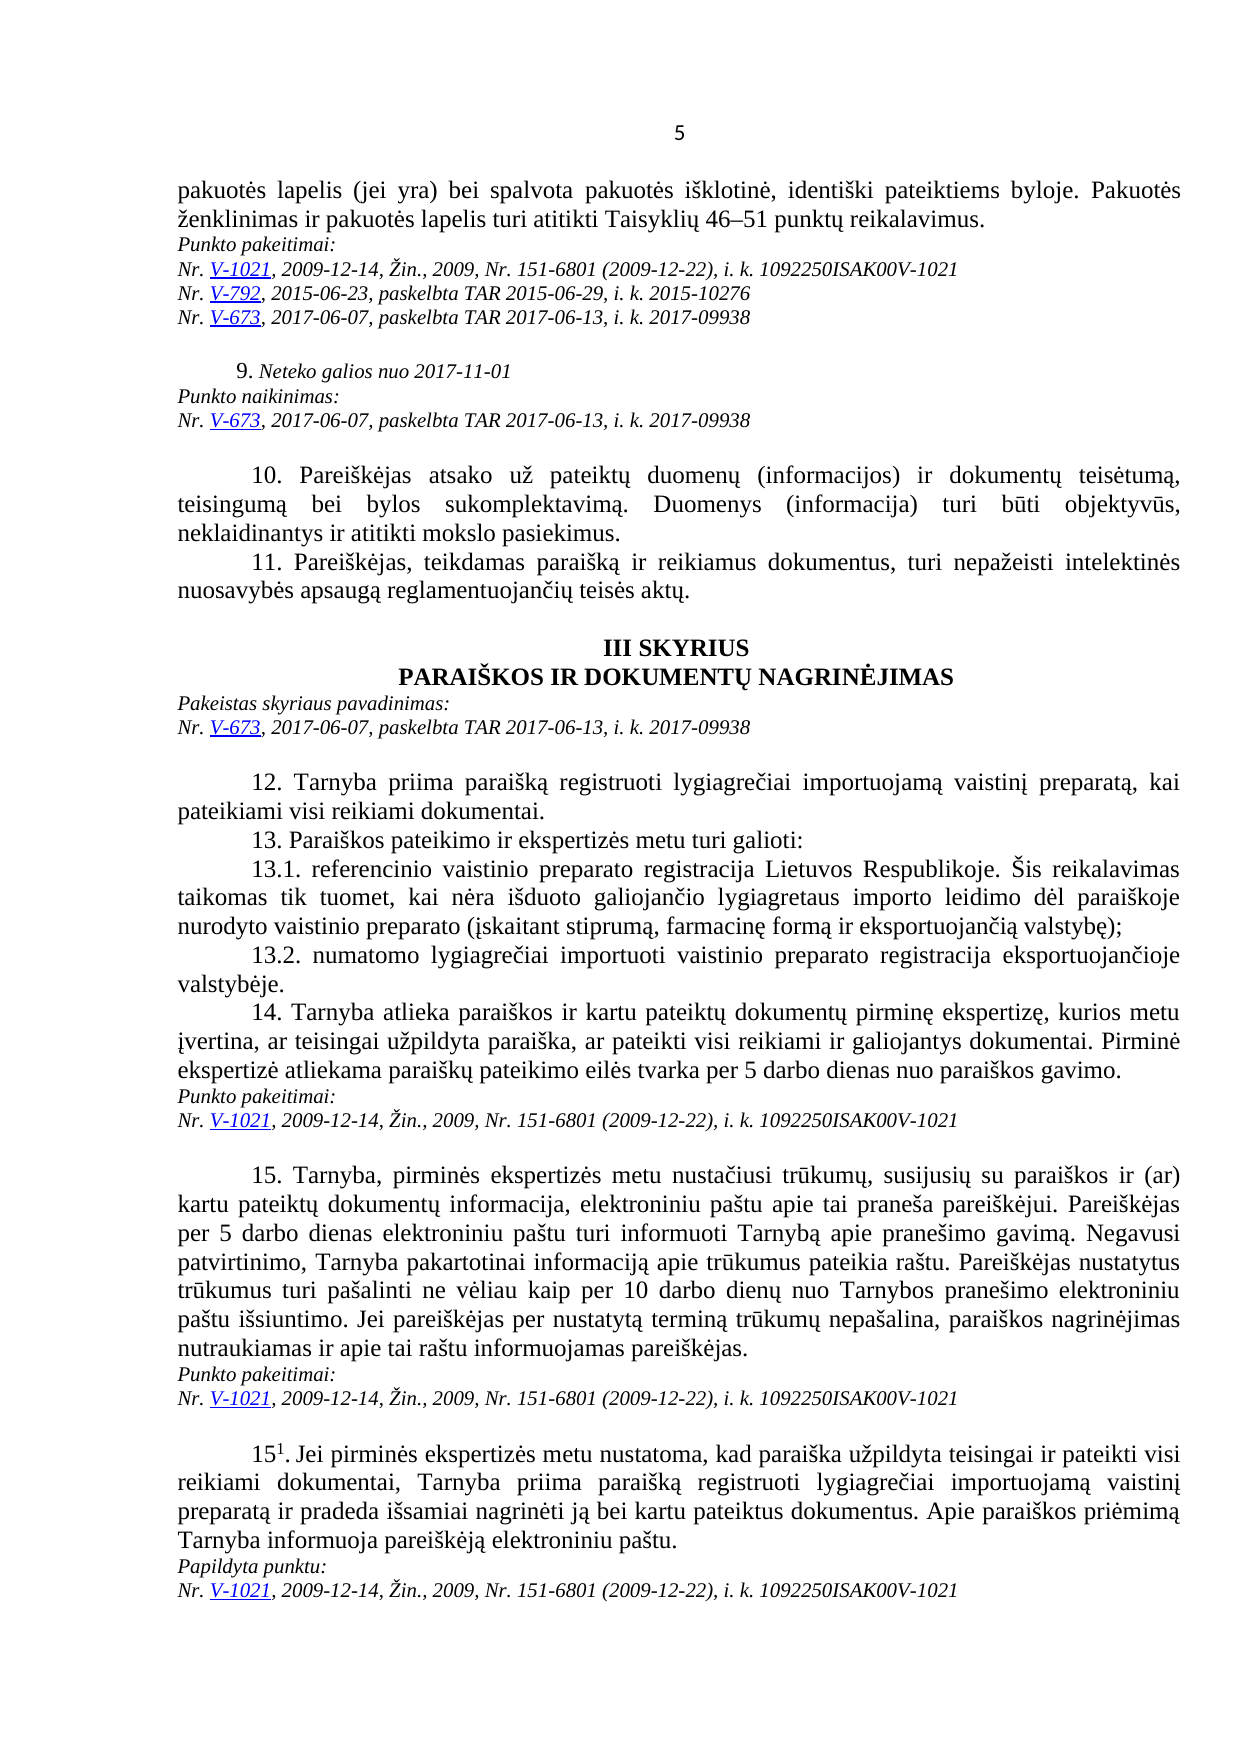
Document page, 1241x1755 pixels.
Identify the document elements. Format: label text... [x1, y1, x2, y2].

text 13.2. numatomo lygiagrečiai importuoti vaistinio preparato registracija eksportuojančioje valstybėje. [177, 940, 1181, 997]
text III SKYRIUS PARAIŠKOS IR DOKUMENTŲ NAGRINĖJIMAS [177, 633, 1181, 691]
text Nr. V-792, 2015-06-23, paskelbta TAR 2015-06-29, i. k. 2015-10276 [177, 281, 1181, 304]
text 151. Jei pirminės ekspertizės metu nustatoma, kad paraiška užpildyta teisingai ir pateikti visi reikiami dokumentai, Tarnyba priima paraišką registruoti lygiagrečiai importuojamą vaistinį preparatą ir pradeda išsamiai nagrinėti ją bei kartu pateiktus dokumentus. Apie paraiškos priėmimą Tarnyba informuoja pareiškėją elektroniniu paštu. [177, 1439, 1181, 1554]
text 12. Tarnyba priima paraišką registruoti lygiagrečiai importuojamą vaistinį preparatą, kai pateikiami visi reikiami dokumentai. [177, 767, 1181, 825]
text 11. Pareiškėjas, teikdamas paraišką ir reikiamus dokumentus, turi nepažeisti intelektinės nuosavybės apsaugą reglamentuojančių teisės aktų. [177, 547, 1181, 604]
text Papildyta punktu: [177, 1554, 1181, 1578]
text 14. Tarnyba atlieka paraiškos ir kartu pateiktų dokumentų pirminę ekspertizę, kurios metu įvertina, ar teisingai užpildyta paraiška, ar pateikti visi reikiami ir galiojantys dokumentai. Pirminė ekspertizė atliekama paraiškų pateikimo eilės tvarka per 5 darbo dienas nuo paraiškos gavimo. [177, 997, 1181, 1084]
text 9. Neteko galios nuo 2017-11-01 [177, 357, 1181, 384]
text Nr. V-1021, 2009-12-14, Žin., 2009, Nr. 151-6801 (2009-12-22), i. k. 1092250ISAK00V-1021 [177, 1108, 1181, 1132]
text Nr. V-673, 2017-06-07, paskelbta TAR 2017-06-13, i. k. 2017-09938 [177, 304, 1181, 329]
text Nr. V-673, 2017-06-07, paskelbta TAR 2017-06-13, i. k. 2017-09938 [177, 408, 1181, 432]
text 15. Tarnyba, pirminės ekspertizės metu nustačiusi trūkumų, susijusių su paraiškos ir (ar) kartu pateiktų dokumentų informacija, elektroniniu paštu apie tai praneša pareiškėjui. Pareiškėjas per 5 darbo dienas elektroniniu paštu turi informuoti Tarnybą apie pranešimo gavimą. Negavusi patvirtinimo, Tarnyba pakartotinai informaciją apie trūkumus pateikia raštu. Pareiškėjas nustatytus trūkumus turi pašalinti ne vėliau kaip per 10 darbo dienų nuo Tarnybos pranešimo elektroniniu paštu išsiuntimo. Jei pareiškėjas per nustatytą terminą trūkumų nepašalina, paraiškos nagrinėjimas nutraukiamas ir apie tai raštu informuojamas pareiškėjas. [177, 1161, 1181, 1362]
text 10. Pareiškėjas atsako už pateiktų duomenų (informacijos) ir dokumentų teisėtumą, teisingumą bei bylos sukomplektavimą. Duomenys (informacija) turi būti objektyvūs, neklaidinantys ir atitikti mokslo pasiekimus. [177, 461, 1181, 547]
text 13.1. referencinio vaistinio preparato registracija Lietuvos Respublikoje. Šis reikalavimas taikomas tik tuomet, kai nėra išduoto galiojančio lygiagretaus importo leidimo dėl paraiškoje nurodyto vaistinio preparato (įskaitant stiprumą, farmacinę formą ir eksportuojančią valstybę); [177, 854, 1181, 940]
text pakuotės lapelis (jei yra) bei spalvota pakuotės išklotinė, identiški pateiktiems byloje. Pakuotės ženklinimas ir pakuotės lapelis turi atitikti Taisyklių 46–51 punktų reikalavimus. [177, 175, 1181, 232]
text Pakeistas skyriaus pavadinimas: [177, 691, 1181, 715]
text Punkto pakeitimai: [177, 1362, 1181, 1386]
text Nr. V-673, 2017-06-07, paskelbta TAR 2017-06-13, i. k. 2017-09938 [177, 715, 1181, 739]
text Nr. V-1021, 2009-12-14, Žin., 2009, Nr. 151-6801 (2009-12-22), i. k. 1092250ISAK00V-1021 [177, 1578, 1181, 1602]
text 13. Paraiškos pateikimo ir ekspertizės metu turi galioti: [177, 825, 1181, 854]
text Punkto naikinimas: [177, 384, 1181, 408]
text Nr. V-1021, 2009-12-14, Žin., 2009, Nr. 151-6801 (2009-12-22), i. k. 1092250ISAK00V-1021 [177, 256, 1181, 281]
text Punkto pakeitimai: [177, 232, 1181, 256]
text Punkto pakeitimai: [177, 1084, 1181, 1108]
text Nr. V-1021, 2009-12-14, Žin., 2009, Nr. 151-6801 (2009-12-22), i. k. 1092250ISAK00V-1021 [177, 1386, 1181, 1410]
